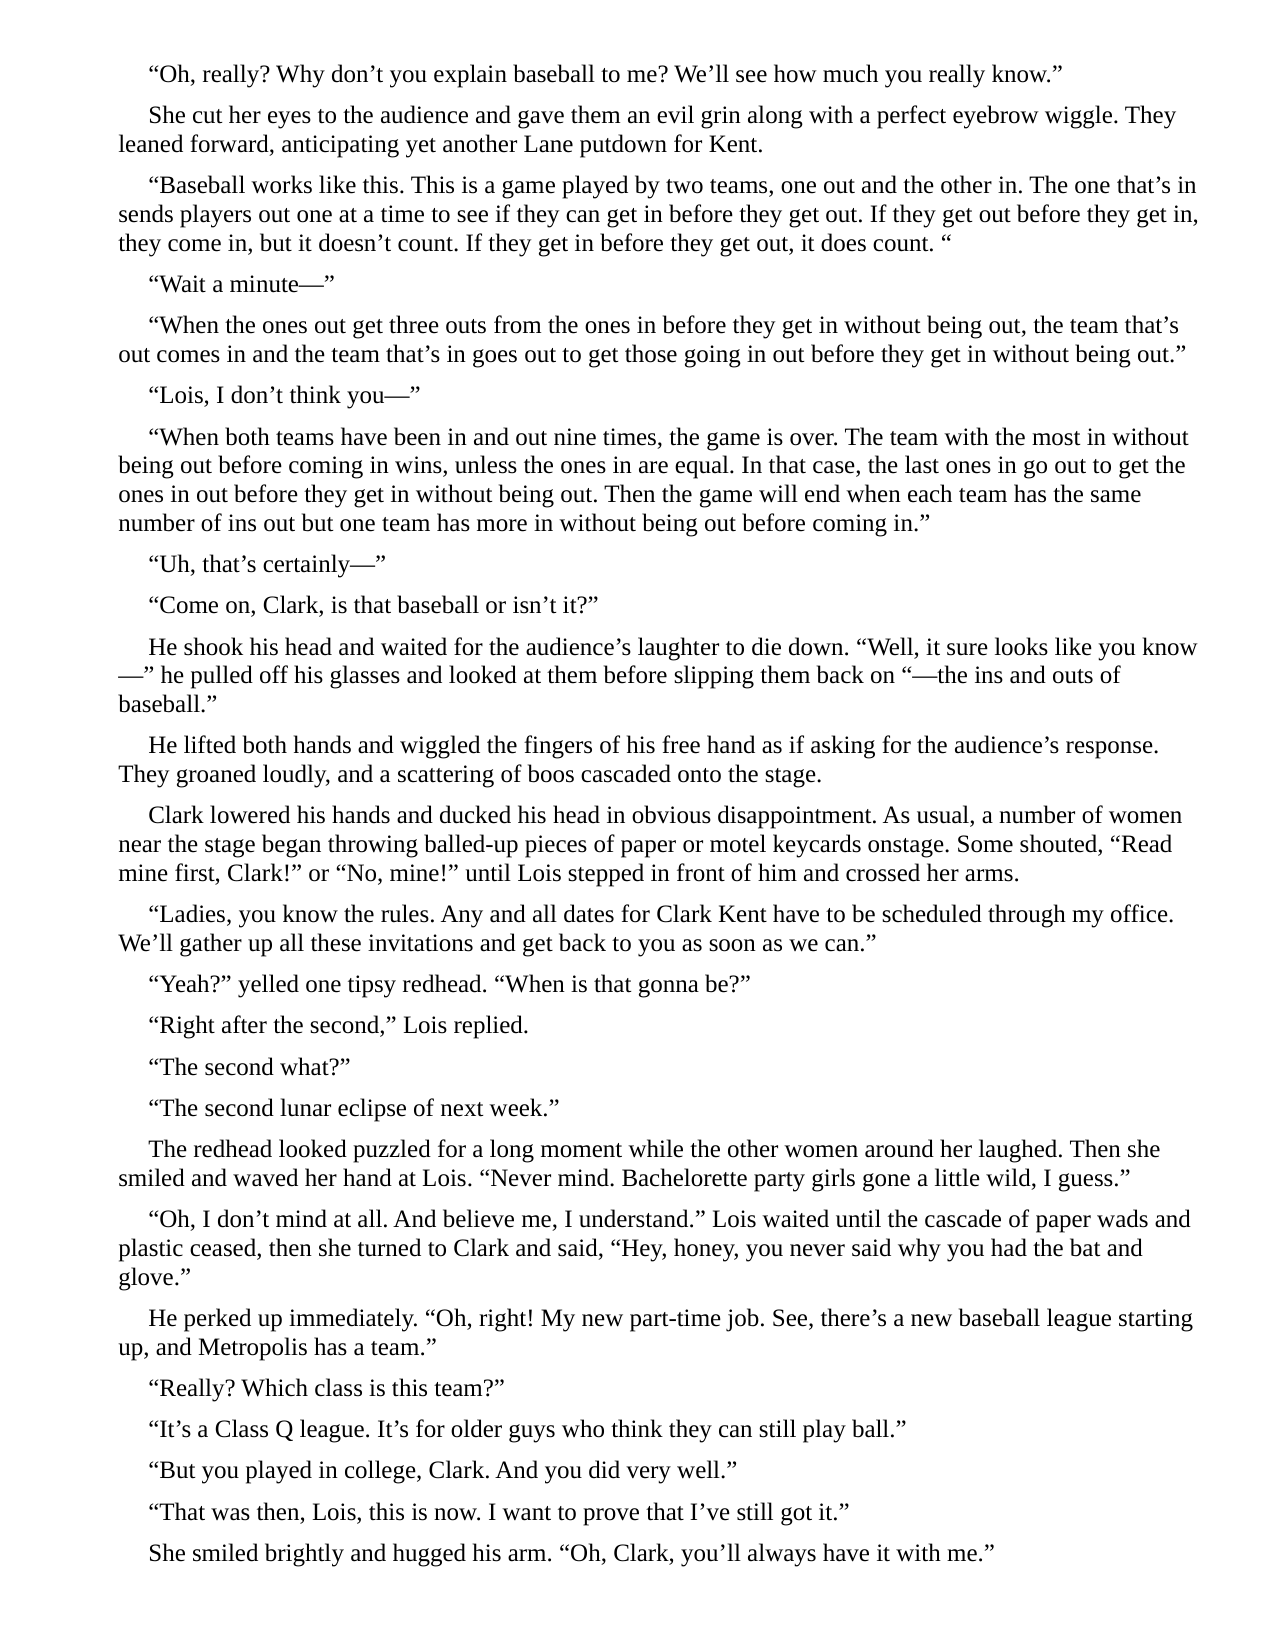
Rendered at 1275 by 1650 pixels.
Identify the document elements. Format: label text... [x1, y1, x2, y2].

text “Come on, Clark, is that baseball or isn’t it?” [118, 590, 1216, 619]
text He perked up immediately. “Oh, right! My new part-time job. See, there’s a new baseball league starting up, and Metropolis has a team.” [118, 1303, 1216, 1360]
text “Oh, really? Why don’t you explain baseball to me? We’ll see how much you really know.” [118, 59, 1216, 88]
text “When both teams have been in and out nine times, the game is over. The team with the most in without being out before coming in wins, unless the ones in are equal. In that case, the last ones in go out to get the ones in out before they get in without being out. Then the game will end when each team has the same number of ins out but one team has more in without being out before coming in.” [118, 422, 1216, 537]
text “When the ones out get three outs from the ones in before they get in without being out, the team that’s out comes in and the team that’s in goes out to get those going in out before they get in without being out.” [118, 310, 1216, 368]
text Clark lowered his hands and ducked his head in obvious disappointment. As usual, a number of women near the stage began throwing balled-up pieces of paper or motel keycards onstage. Some shouted, “Read mine first, Clark!” or “No, mine!” until Lois stepped in front of him and crossed her arms. [118, 800, 1216, 887]
text “It’s a Class Q league. It’s for older guys who think they can still play ball.” [118, 1414, 1216, 1443]
text “But you played in college, Clark. And you did very well.” [118, 1455, 1216, 1484]
text “Lois, I don’t think you—” [118, 380, 1216, 409]
text “The second lunar eclipse of next week.” [118, 1093, 1216, 1122]
text “Wait a minute—” [118, 269, 1216, 298]
text “That was then, Lois, this is now. I want to prove that I’ve still got it.” [118, 1497, 1216, 1525]
text He shook his head and waited for the audience’s laughter to die down. “Well, it sure looks like you know—” he pulled off his glasses and looked at them before slipping them back on “—the ins and outs of baseball.” [118, 632, 1216, 718]
text The redhead looked puzzled for a long moment while the other women around her laughed. Then she smiled and waved her hand at Lois. “Never mind. Bachelorette party girls gone a little wild, I guess.” [118, 1134, 1216, 1192]
text “The second what?” [118, 1052, 1216, 1080]
text She smiled brightly and hugged his arm. “Oh, Clark, you’ll always have it with me.” [118, 1538, 1216, 1567]
text “Ladies, you know the rules. Any and all dates for Clark Kent have to be scheduled through my office. We’ll gather up all these invitations and get back to you as soon as we can.” [118, 899, 1216, 957]
text He lifted both hands and wiggled the fingers of his free hand as if asking for the audience’s response. They groaned loudly, and a scattering of boos cascaded onto the stage. [118, 730, 1216, 788]
text “Uh, that’s certainly—” [118, 549, 1216, 578]
text “Really? Which class is this team?” [118, 1373, 1216, 1402]
text “Right after the second,” Lois replied. [118, 1010, 1216, 1039]
text “Oh, I don’t mind at all. And believe me, I understand.” Lois waited until the cascade of paper wads and plastic ceased, then she turned to Clark and said, “Hey, honey, you never said why you had the bat and glove.” [118, 1204, 1216, 1290]
text “Baseball works like this. This is a game played by two teams, one out and the other in. The one that’s in sends players out one at a time to see if they can get in before they get out. If they get out before they get in, they come in, but it doesn’t count. If they get in before they get out, it does count. “ [118, 170, 1216, 257]
text She cut her eyes to the audience and gave them an evil grin along with a perfect eyebrow wiggle. They leaned forward, anticipating yet another Lane putdown for Kent. [118, 100, 1216, 158]
text “Yeah?” yelled one tipsy redhead. “When is that gonna be?” [118, 969, 1216, 998]
